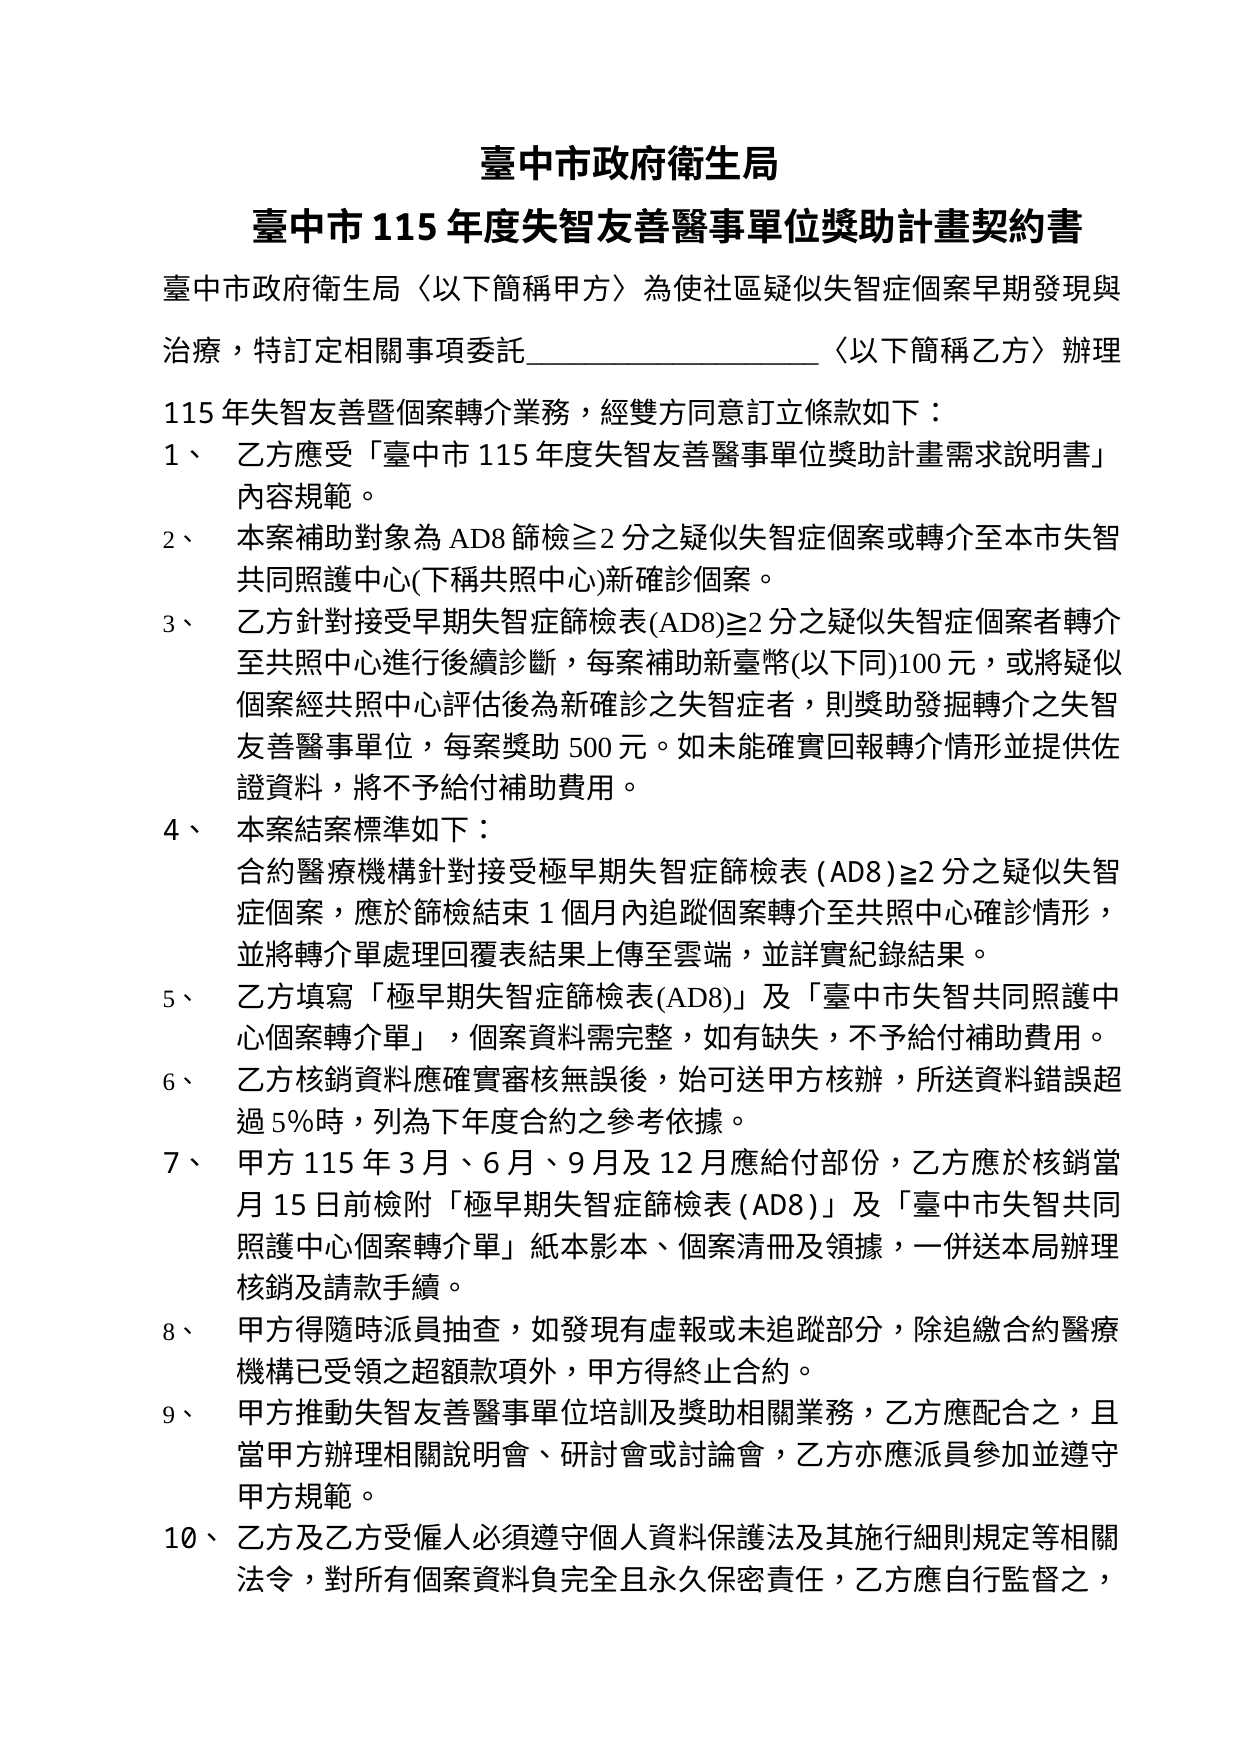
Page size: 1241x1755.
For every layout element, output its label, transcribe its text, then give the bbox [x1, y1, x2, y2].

text 合約醫療機構針對接受極早期失智症篩檢表(AD8)≧2分之疑似失智症個案，應於篩檢結束1個月內追蹤個案轉介至共照中心確診情形，並將轉介單處理回覆表結果上傳至雲端，並詳實紀錄結果。 [236, 849, 1122, 974]
list 乙方填寫「極早期失智症篩檢表(AD8)」及「臺中市失智共同照護中心個案轉介單」，個案資料需完整，如有缺失，不予給付補助費用。 [162, 974, 1122, 1057]
list 乙方及乙方受僱人必須遵守個人資料保護法及其施行細則規定等相關法令，對所有個案資料負完全且永久保密責任，乙方應自行監督之， [162, 1516, 1122, 1599]
list 甲方115年3月、6月、9月及12月應給付部份，乙方應於核銷當月15日前檢附「極早期失智症篩檢表(AD8)」及「臺中市失智共同照護中心個案轉介單」紙本影本、個案清冊及領據，一併送本局辦理核銷及請款手續。 [162, 1141, 1122, 1307]
list 乙方核銷資料應確實審核無誤後，始可送甲方核辦，所送資料錯誤超過5％時，列為下年度合約之參考依據。 [162, 1057, 1122, 1141]
list 乙方應受「臺中市115年度失智友善醫事單位獎助計畫需求說明書」內容規範。 [162, 432, 1122, 516]
text 臺中市政府衛生局〈以下簡稱甲方〉為使社區疑似失智症個案早期發現與治療，特訂定相關事項委託____________________〈以下簡稱乙方〉辦理115年失智友善暨個案轉介業務，經雙方同意訂立條款如下： [162, 245, 1122, 432]
list 本案結案標準如下： [162, 807, 1122, 849]
list 本案補助對象為AD8篩檢≧2分之疑似失智症個案或轉介至本市失智共同照護中心(下稱共照中心)新確診個案。 [162, 516, 1122, 599]
list 乙方針對接受早期失智症篩檢表(AD8)≧2分之疑似失智症個案者轉介至共照中心進行後續診斷，每案補助新臺幣(以下同)100元，或將疑似個案經共照中心評估後為新確診之失智症者，則獎助發掘轉介之失智友善醫事單位，每案獎助500元。如未能確實回報轉介情形並提供佐證資料，將不予給付補助費用。 [162, 599, 1122, 807]
text 臺中市115年度失智友善醫事單位獎助計畫契約書 [118, 182, 1122, 245]
list 甲方得隨時派員抽查，如發現有虛報或未追蹤部分，除追繳合約醫療機構已受領之超額款項外，甲方得終止合約。 [162, 1307, 1122, 1391]
list 甲方推動失智友善醫事單位培訓及獎助相關業務，乙方應配合之，且當甲方辦理相關說明會、研討會或討論會，乙方亦應派員參加並遵守甲方規範。 [162, 1391, 1122, 1516]
text 臺中市政府衛生局 [118, 120, 1122, 182]
